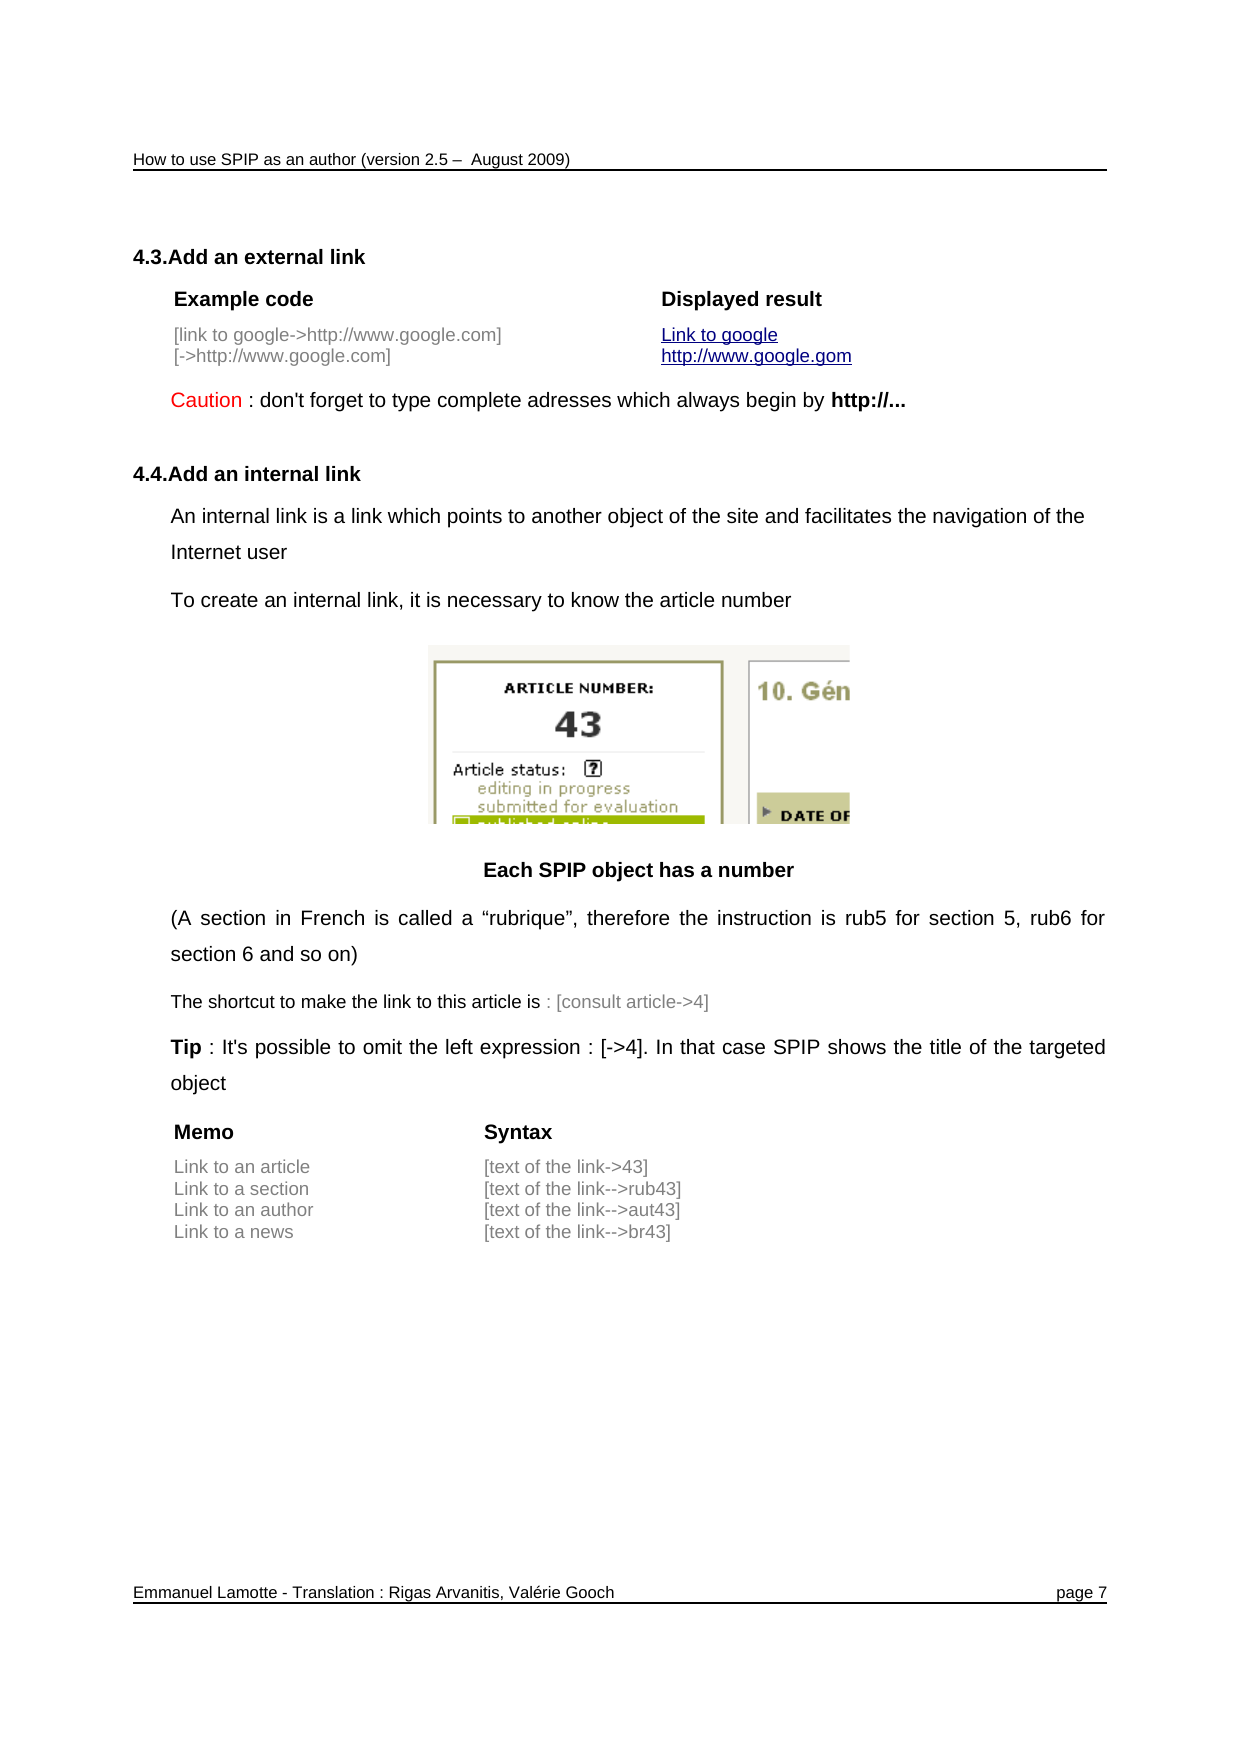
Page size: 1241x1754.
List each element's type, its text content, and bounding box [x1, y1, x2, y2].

table_cell [->http://www.google.com] [163, 345, 650, 388]
table_header Syntax [473, 1120, 1118, 1156]
table_cell [link to google->http://www.google.com] [163, 323, 650, 345]
table_cell Link to a news [163, 1221, 473, 1242]
text The shortcut to make the link to this article is : [consult article->4] [170, 990, 1107, 1012]
table_header Memo [163, 1120, 473, 1156]
table_cell [text of the link-->rub43] [473, 1178, 1118, 1199]
subtitle Add an external link [133, 245, 1107, 269]
text Tip : It's possible to omit the left expression : [->4]. In that case SPIP shows the title of the targeted object [170, 1035, 1107, 1095]
table_cell Link to an article [163, 1156, 473, 1178]
text To create an internal link, it is necessary to know the article number [170, 588, 1107, 612]
text An internal link is a link which points to another object of the site and facilitates the navigation of the Internet user [170, 504, 1107, 563]
picture [428, 645, 850, 824]
subtitle Add an internal link [133, 461, 1107, 485]
text Each SPIP object has a number [170, 858, 1107, 882]
text (A section in French is called a “rubrique”, therefore the instruction is rub5 for section 5, rub6 for section 6 and so on) [170, 906, 1107, 966]
table_cell [text of the link-->br43] [473, 1221, 1118, 1242]
table_cell [text of the link-->aut43] [473, 1199, 1118, 1221]
table_header Displayed result [650, 287, 1118, 323]
table_cell http://www.google.gom [650, 345, 1118, 388]
table_cell [text of the link->43] [473, 1156, 1118, 1178]
table_cell Link to an author [163, 1199, 473, 1221]
table_cell Link to a section [163, 1178, 473, 1199]
text Caution : don't forget to type complete adresses which always begin by http://... [170, 388, 1107, 412]
table_header Example code [163, 287, 650, 323]
table_cell Link to google [650, 323, 1118, 345]
